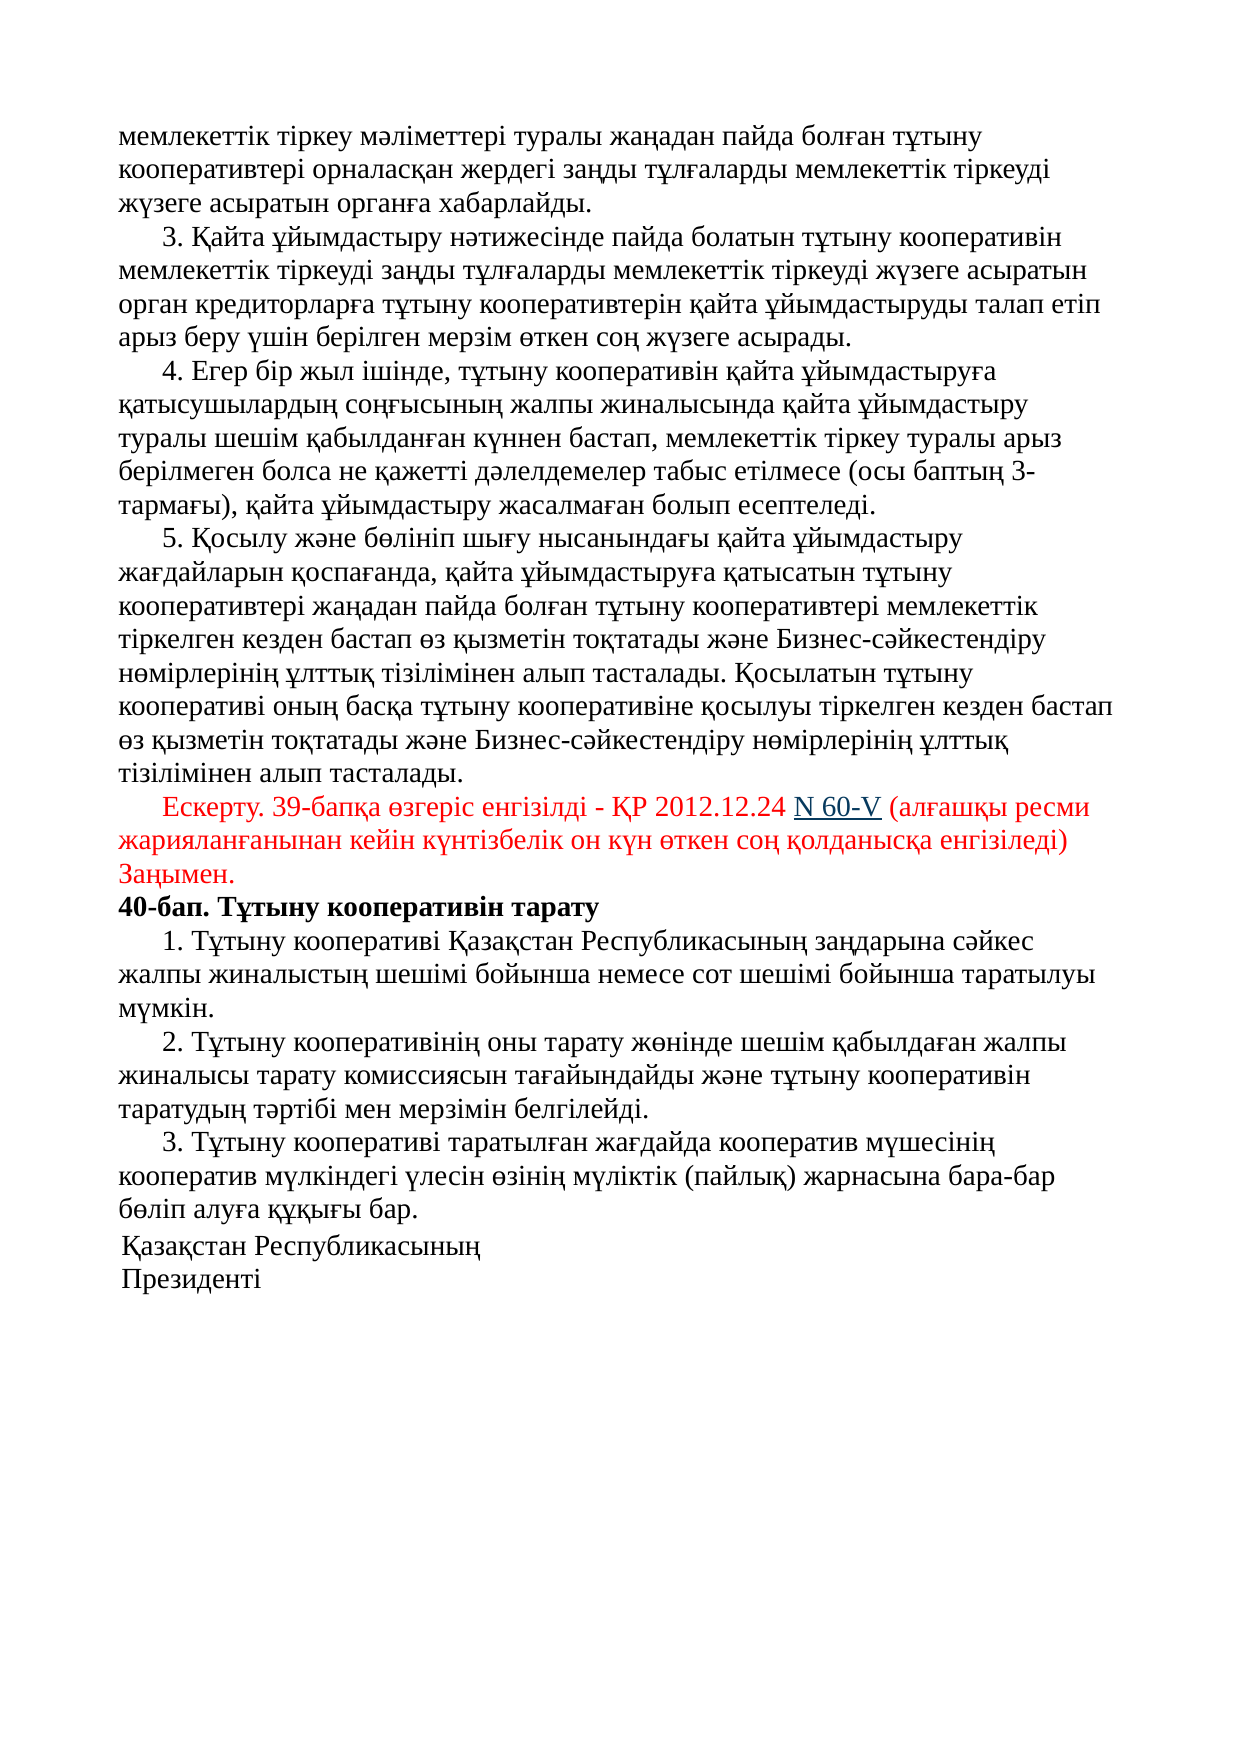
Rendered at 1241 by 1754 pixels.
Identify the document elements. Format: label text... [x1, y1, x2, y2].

text 2. Тұтыну кооперативiнiң оны тарату жөнiнде шешiм қабылдаған жалпы жиналысы тарату комиссиясын тағайындайды және тұтыну кооперативiн таратудың тәртiбi мен мерзiмiн белгiлейдi. [118, 1024, 1122, 1124]
table_header [1037, 1225, 1079, 1298]
text 1. Тұтыну кооперативі Қазақстан Республикасының заңдарына сәйкес жалпы жиналыстың шешімі бойынша немесе сот шешімі бойынша таратылуы мүмкiн. [118, 923, 1122, 1024]
text 3. Тұтыну кооперативі таратылған жағдайда кооператив мүшесінің кооператив мүлкіндегі үлесін өзінің мүліктік (пайлық) жарнасына бара-бар бөліп алуға құқығы бар. [118, 1124, 1122, 1225]
text 4. Егер бiр жыл iшiнде, тұтыну кооперативiн қайта ұйымдастыруға қатысушылардың соңғысының жалпы жиналысында қайта ұйымдастыру туралы шешiм қабылданған күннен бастап, мемлекеттiк тiркеу туралы арыз берiлмеген болса не қажеттi дәлелдемелер табыс етiлмесе (осы баптың 3-тармағы), қайта ұйымдастыру жасалмаған болып есептеледi. [118, 353, 1122, 521]
text Ескерту. 39-бапқа өзгеріс енгізілді - ҚР 2012.12.24 N 60-V (алғашқы ресми жарияланғанынан кейiн күнтiзбелiк он күн өткен соң қолданысқа енгiзiледi) Заңымен. [118, 789, 1122, 889]
table_header Қазақстан Республикасының Президенті [118, 1225, 1037, 1298]
text мемлекеттiк тiркеу мәлiметтерi туралы жаңадан пайда болған тұтыну кооперативтерi орналасқан жердегi заңды тұлғаларды мемлекеттiк тiркеудi жүзеге асыратын органға хабарлайды. [118, 118, 1122, 219]
text 5. Қосылу және бөлiніп шығу нысанындағы қайта ұйымдастыру жағдайларын қоспағанда, қайта ұйымдастыруға қатысатын тұтыну кооперативтерi жаңадан пайда болған тұтыну кооперативтерi мемлекеттiк тiркелген кезден бастап өз қызметін тоқтатады және Бизнес-сәйкестендіру нөмірлерінің ұлттық тізілімінен алып тасталады. Қосылатын тұтыну кооперативi оның басқа тұтыну кооперативiне қосылуы тiркелген кезден бастап өз қызметiн тоқтатады және Бизнес-сәйкестендіру нөмірлерінің ұлттық тізілімінен алып тасталады. [118, 521, 1122, 789]
text 3. Қайта ұйымдастыру нәтижесiнде пайда болатын тұтыну кооперативiн мемлекеттiк тiркеудi заңды тұлғаларды мемлекеттiк тiркеудi жүзеге асыратын орган кредиторларға тұтыну кооперативтерiн қайта ұйымдастыруды талап етiп арыз беру үшiн берiлген мерзiм өткен соң жүзеге асырады. [118, 219, 1122, 353]
text 40-бап. Тұтыну кооперативiн тарату [118, 889, 1122, 923]
